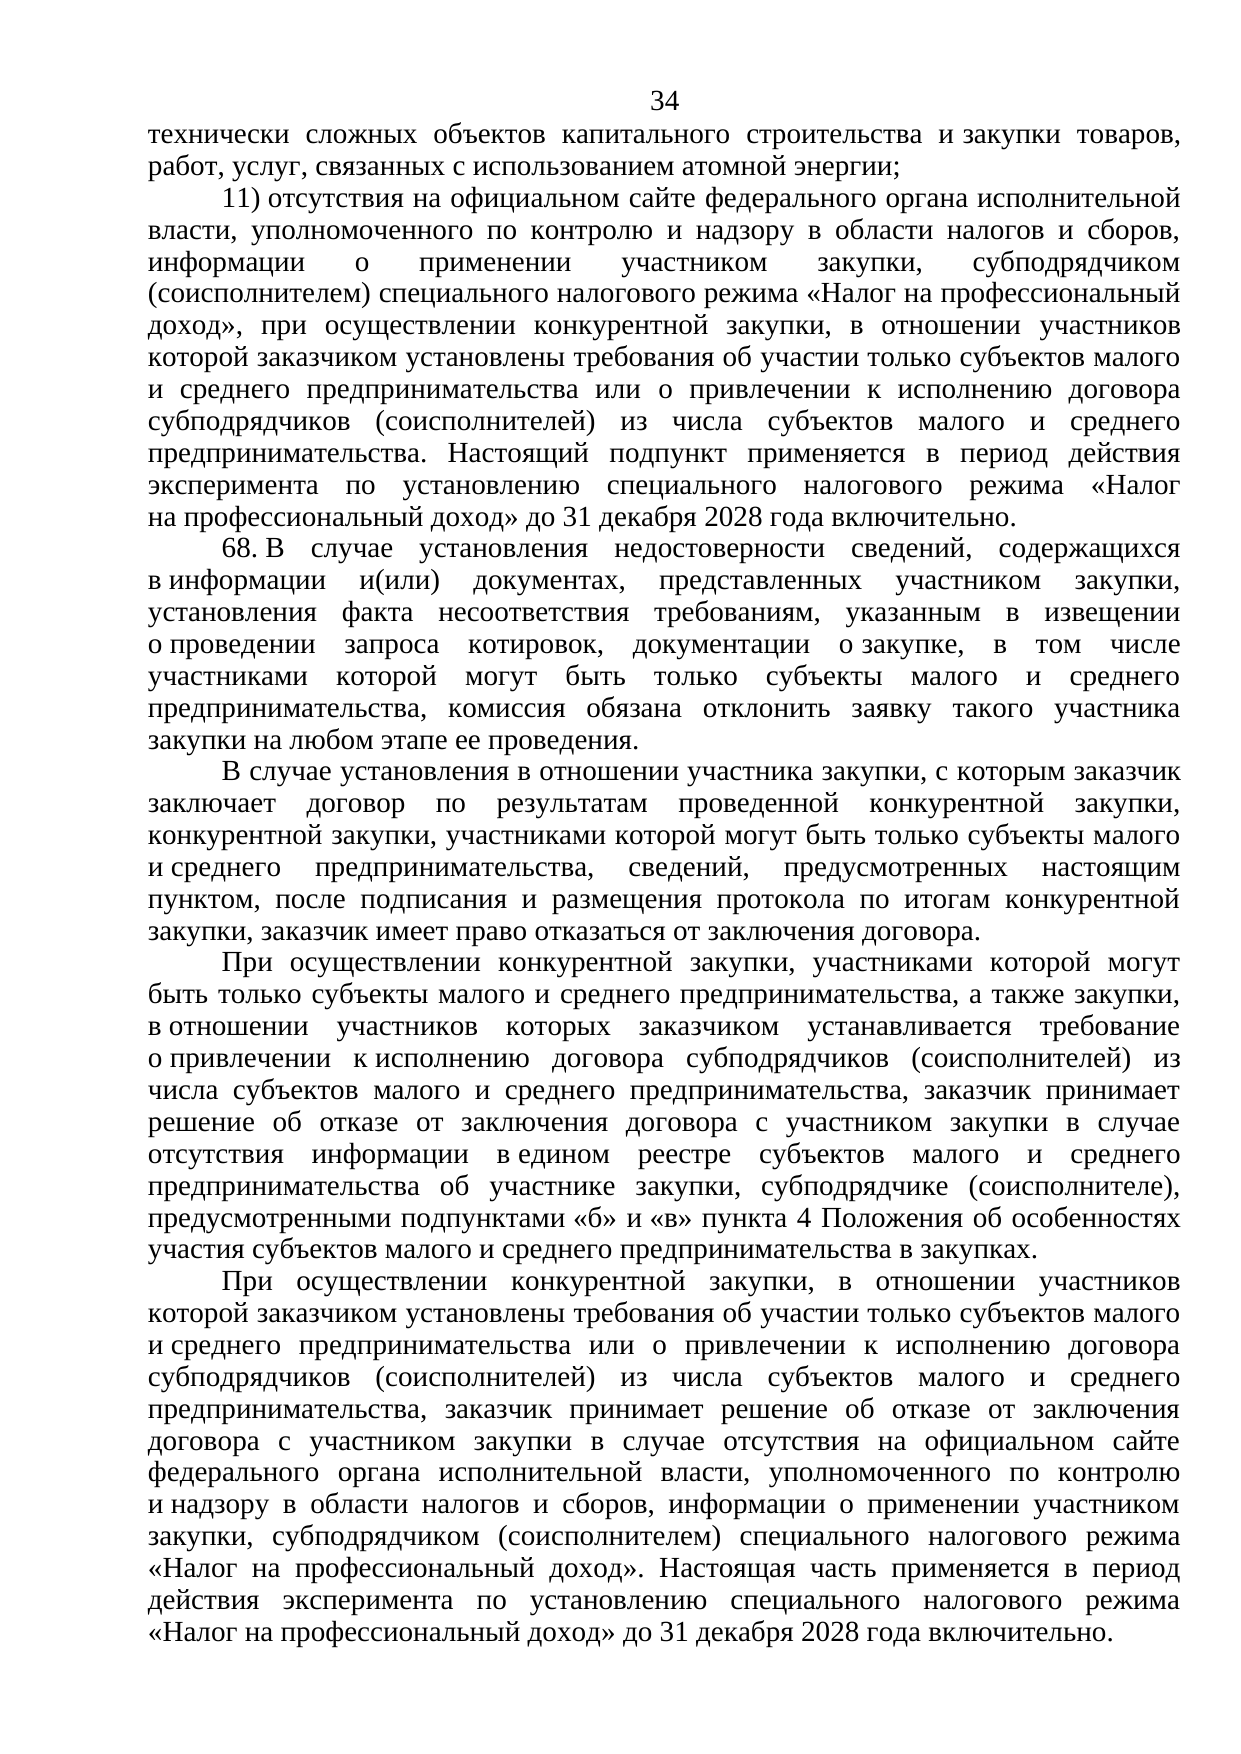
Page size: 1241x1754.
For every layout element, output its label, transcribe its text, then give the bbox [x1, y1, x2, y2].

text При осуществлении конкурентной закупки, в отношении участников которой заказчиком установлены требования об участии только субъектов малого и среднего предпринимательства или о привлечении к исполнению договора субподрядчиков (соисполнителей) из числа субъектов малого и среднего предпринимательства, заказчик принимает решение об отказе от заключения договора с участником закупки в случае отсутствия на официальном сайте федерального органа исполнительной власти, уполномоченного по контролю и надзору в области налогов и сборов, информации о применении участником закупки, субподрядчиком (соисполнителем) специального налогового режима «Налог на профессиональный доход». Настоящая часть применяется в период действия эксперимента по установлению специального налогового режима «Налог на профессиональный доход» до 31 декабря 2028 года включительно. [148, 1265, 1181, 1647]
text технически сложных объектов капитального строительства и закупки товаров, работ, услуг, связанных с использованием атомной энергии; [148, 118, 1181, 182]
text 11) отсутствия на официальном сайте федерального органа исполнительной власти, уполномоченного по контролю и надзору в области налогов и сборов, информации о применении участником закупки, субподрядчиком (соисполнителем) специального налогового режима «Налог на профессиональный доход», при осуществлении конкурентной закупки, в отношении участников которой заказчиком установлены требования об участии только субъектов малого и среднего предпринимательства или о привлечении к исполнению договора субподрядчиков (соисполнителей) из числа субъектов малого и среднего предпринимательства. Настоящий подпункт применяется в период действия эксперимента по установлению специального налогового режима «Налог на профессиональный доход» до 31 декабря 2028 года включительно. [148, 182, 1181, 532]
text При осуществлении конкурентной закупки, участниками которой могут быть только субъекты малого и среднего предпринимательства, а также закупки, в отношении участников которых заказчиком устанавливается требование о привлечении к исполнению договора субподрядчиков (соисполнителей) из числа субъектов малого и среднего предпринимательства, заказчик принимает решение об отказе от заключения договора с участником закупки в случае отсутствия информации в едином реестре субъектов малого и среднего предпринимательства об участнике закупки, субподрядчике (соисполнителе), предусмотренными подпунктами «б» и «в» пункта 4 Положения об особенностях участия субъектов малого и среднего предпринимательства в закупках. [148, 946, 1181, 1265]
text 68. В случае установления недостоверности сведений, содержащихся в информации и(или) документах, представленных участником закупки, установления факта несоответствия требованиям, указанным в извещении о проведении запроса котировок, документации о закупке, в том числе участниками которой могут быть только субъекты малого и среднего предпринимательства, комиссия обязана отклонить заявку такого участника закупки на любом этапе ее проведения. [148, 532, 1181, 755]
text В случае установления в отношении участника закупки, с которым заказчик заключает договор по результатам проведенной конкурентной закупки, конкурентной закупки, участниками которой могут быть только субъекты малого и среднего предпринимательства, сведений, предусмотренных настоящим пунктом, после подписания и размещения протокола по итогам конкурентной закупки, заказчик имеет право отказаться от заключения договора. [148, 755, 1181, 946]
